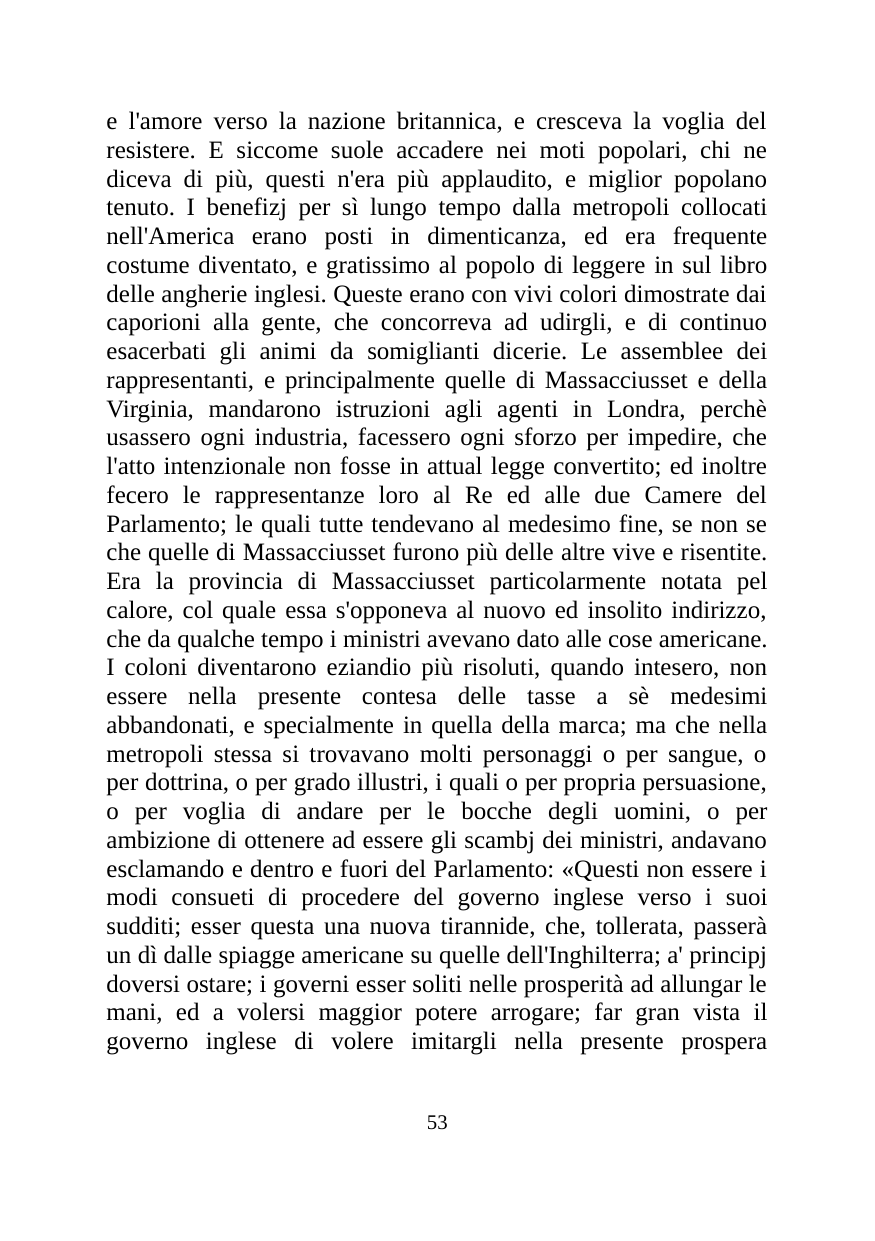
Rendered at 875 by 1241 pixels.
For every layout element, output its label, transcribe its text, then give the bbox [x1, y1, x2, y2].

text e l'amore verso la nazione britannica, e cresceva la voglia del resistere. E siccome suole accadere nei moti popolari, chi ne diceva di più, questi n'era più applaudito, e miglior popolano tenuto. I benefizj per sì lungo tempo dalla metropoli collocati nell'America erano posti in dimenticanza, ed era frequente costume diventato, e gratissimo al popolo di leggere in sul libro delle angherie inglesi. Queste erano con vivi colori dimostrate dai caporioni alla gente, che concorreva ad udirgli, e di continuo esacerbati gli animi da somiglianti dicerie. Le assemblee dei rappresentanti, e principalmente quelle di Massacciusset e della Virginia, mandarono istruzioni agli agenti in Londra, perchè usassero ogni industria, facessero ogni sforzo per impedire, che l'atto intenzionale non fosse in attual legge convertito; ed inoltre fecero le rappresentanze loro al Re ed alle due Camere del Parlamento; le quali tutte tendevano al medesimo fine, se non se che quelle di Massacciusset furono più delle altre vive e risentite. Era la provincia di Massacciusset particolarmente notata pel calore, col quale essa s'opponeva al nuovo ed insolito indirizzo, che da qualche tempo i ministri avevano dato alle cose americane. I coloni diventarono eziandio più risoluti, quando intesero, non essere nella presente contesa delle tasse a sè medesimi abbandonati, e specialmente in quella della marca; ma che nella metropoli stessa si trovavano molti personaggi o per sangue, o per dottrina, o per grado illustri, i quali o per propria persuasione, o per voglia di andare per le bocche degli uomini, o per ambizione di ottenere ad essere gli scambj dei ministri, andavano esclamando e dentro e fuori del Parlamento: «Questi non essere i modi consueti di procedere del governo inglese verso i suoi sudditi; esser questa una nuova tirannide, che, tollerata, passerà un dì dalle spiagge americane su quelle dell'Inghilterra; a' principj doversi ostare; i governi esser soliti nelle prosperità ad allungar le mani, ed a volersi maggior potere arrogare; far gran vista il governo inglese di volere imitargli nella presente prospera [106, 106, 768, 1055]
